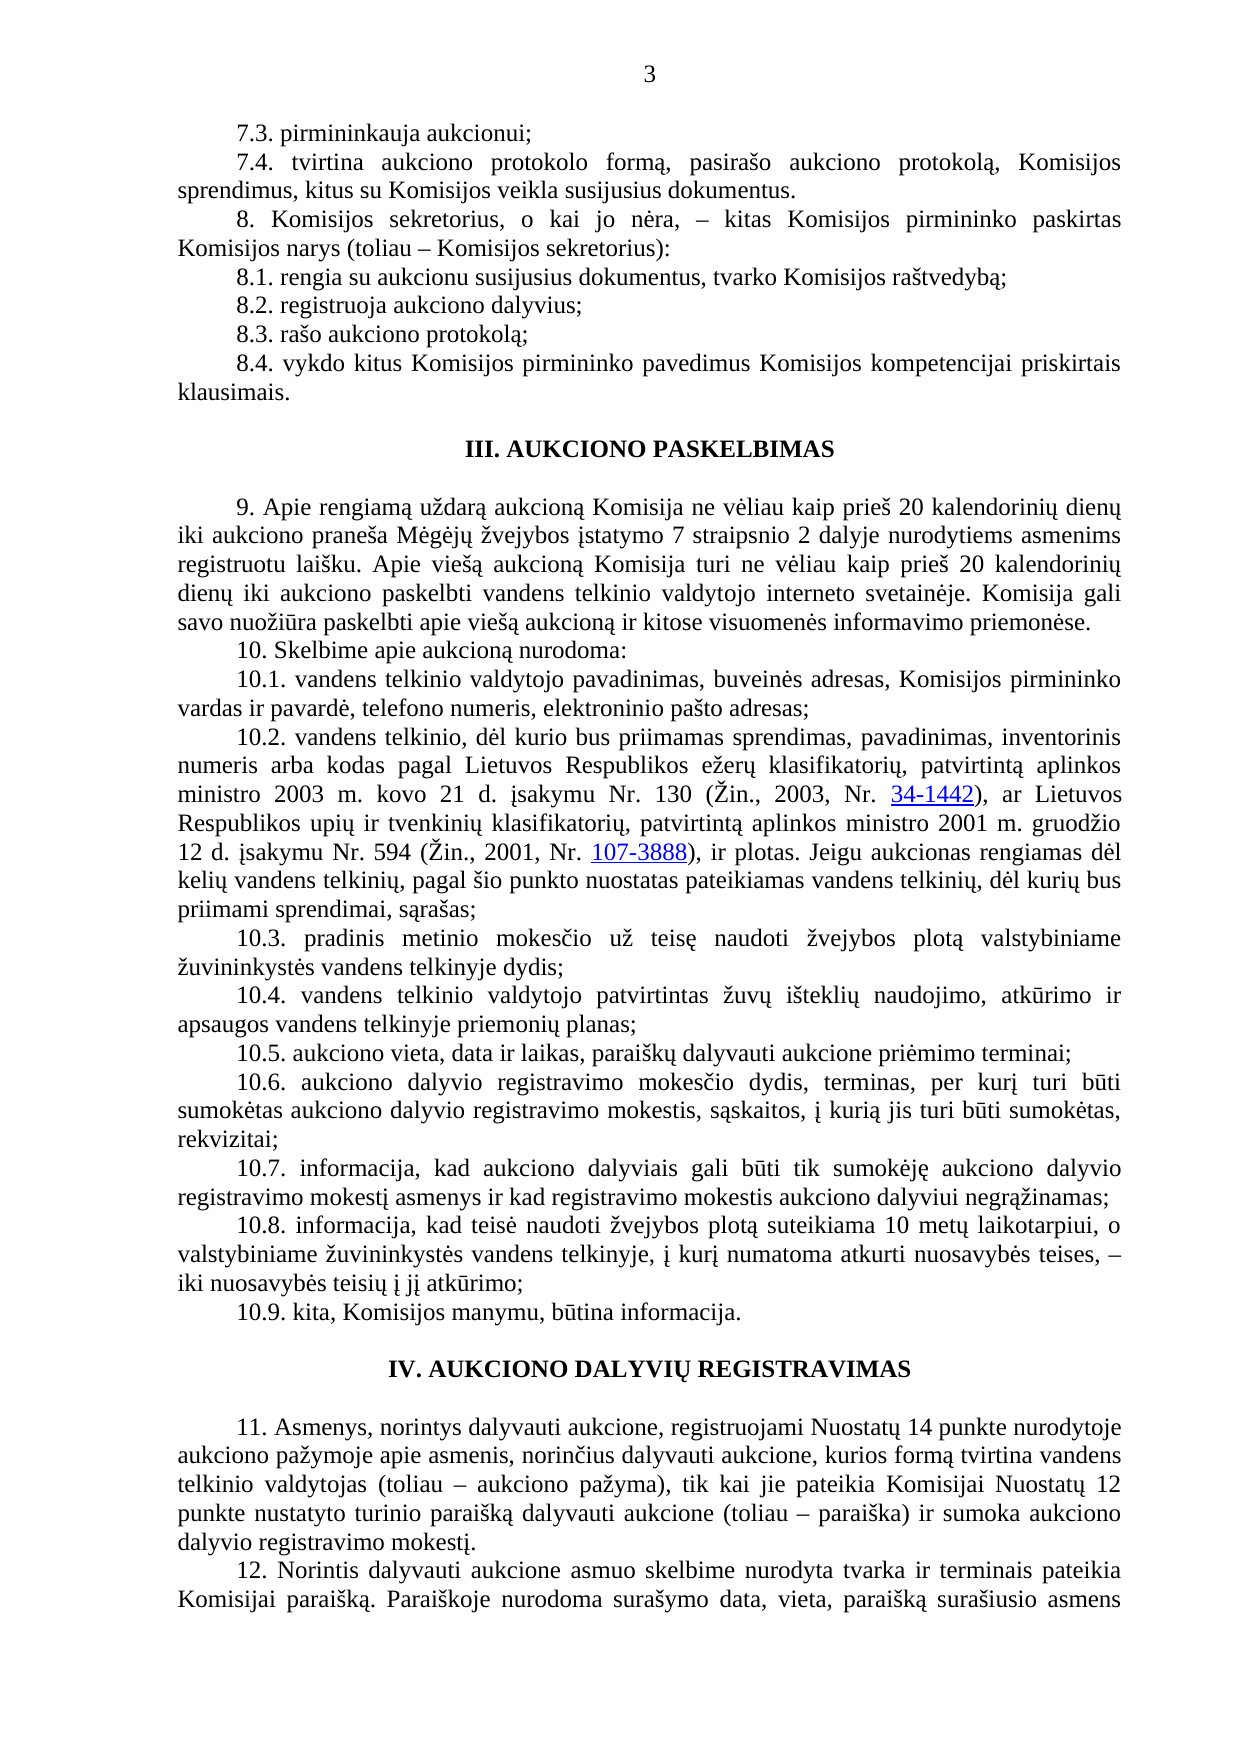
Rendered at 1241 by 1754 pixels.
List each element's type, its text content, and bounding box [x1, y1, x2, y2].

text 10.3. pradinis metinio mokesčio už teisę naudoti žvejybos plotą valstybiniame žuvininkystės vandens telkinyje dydis; [177, 923, 1122, 981]
text 11. Asmenys, norintys dalyvauti aukcione, registruojami Nuostatų 14 punkte nurodytoje aukciono pažymoje apie asmenis, norinčius dalyvauti aukcione, kurios formą tvirtina vandens telkinio valdytojas (toliau – aukciono pažyma), tik kai jie pateikia Komisijai Nuostatų 12 punkte nustatyto turinio paraišką dalyvauti aukcione (toliau – paraiška) ir sumoka aukciono dalyvio registravimo mokestį. [177, 1412, 1122, 1556]
text 9. Apie rengiamą uždarą aukcioną Komisija ne vėliau kaip prieš 20 kalendorinių dienų iki aukciono praneša Mėgėjų žvejybos įstatymo 7 straipsnio 2 dalyje nurodytiems asmenims registruotu laišku. Apie viešą aukcioną Komisija turi ne vėliau kaip prieš 20 kalendorinių dienų iki aukciono paskelbti vandens telkinio valdytojo interneto svetainėje. Komisija gali savo nuožiūra paskelbti apie viešą aukcioną ir kitose visuomenės informavimo priemonėse. [177, 492, 1122, 636]
text 8.4. vykdo kitus Komisijos pirmininko pavedimus Komisijos kompetencijai priskirtais klausimais. [177, 348, 1122, 406]
text 7.3. pirmininkauja aukcionui; [177, 118, 1122, 147]
text 10. Skelbime apie aukcioną nurodoma: [177, 636, 1122, 664]
text 7.4. tvirtina aukciono protokolo formą, pasirašo aukciono protokolą, Komisijos sprendimus, kitus su Komisijos veikla susijusius dokumentus. [177, 147, 1122, 204]
text 10.1. vandens telkinio valdytojo pavadinimas, buveinės adresas, Komisijos pirmininko vardas ir pavardė, telefono numeris, elektroninio pašto adresas; [177, 664, 1122, 722]
text 10.9. kita, Komisijos manymu, būtina informacija. [177, 1297, 1122, 1326]
text 8.1. rengia su aukcionu susijusius dokumentus, tvarko Komisijos raštvedybą; [177, 262, 1122, 291]
text 10.8. informacija, kad teisė naudoti žvejybos plotą suteikiama 10 metų laikotarpiui, o valstybiniame žuvininkystės vandens telkinyje, į kurį numatoma atkurti nuosavybės teises, – iki nuosavybės teisių į jį atkūrimo; [177, 1211, 1122, 1297]
text IV. AUKCIONO DALYVIŲ REGISTRAVIMAS [177, 1354, 1122, 1383]
text 10.4. vandens telkinio valdytojo patvirtintas žuvų išteklių naudojimo, atkūrimo ir apsaugos vandens telkinyje priemonių planas; [177, 981, 1122, 1038]
text 12. Norintis dalyvauti aukcione asmuo skelbime nurodyta tvarka ir terminais pateikia Komisijai paraišką. Paraiškoje nurodoma surašymo data, vieta, paraišką surašiusio asmens [177, 1556, 1122, 1613]
text 8.2. registruoja aukciono dalyvius; [177, 291, 1122, 319]
text 8.3. rašo aukciono protokolą; [177, 319, 1122, 348]
text III. AUKCIONO PASKELBIMAS [177, 434, 1122, 463]
text 10.2. vandens telkinio, dėl kurio bus priimamas sprendimas, pavadinimas, inventorinis numeris arba kodas pagal Lietuvos Respublikos ežerų klasifikatorių, patvirtintą aplinkos ministro 2003 m. kovo 21 d. įsakymu Nr. 130 (Žin., 2003, Nr. 34-1442), ar Lietuvos Respublikos upių ir tvenkinių klasifikatorių, patvirtintą aplinkos ministro 2001 m. gruodžio 12 d. įsakymu Nr. 594 (Žin., 2001, Nr. 107-3888), ir plotas. Jeigu aukcionas rengiamas dėl kelių vandens telkinių, pagal šio punkto nuostatas pateikiamas vandens telkinių, dėl kurių bus priimami sprendimai, sąrašas; [177, 722, 1122, 923]
text 10.6. aukciono dalyvio registravimo mokesčio dydis, terminas, per kurį turi būti sumokėtas aukciono dalyvio registravimo mokestis, sąskaitos, į kurią jis turi būti sumokėtas, rekvizitai; [177, 1067, 1122, 1153]
text 8. Komisijos sekretorius, o kai jo nėra, – kitas Komisijos pirmininko paskirtas Komisijos narys (toliau – Komisijos sekretorius): [177, 204, 1122, 262]
text 10.7. informacija, kad aukciono dalyviais gali būti tik sumokėję aukciono dalyvio registravimo mokestį asmenys ir kad registravimo mokestis aukciono dalyviui negrąžinamas; [177, 1153, 1122, 1211]
text 10.5. aukciono vieta, data ir laikas, paraiškų dalyvauti aukcione priėmimo terminai; [177, 1038, 1122, 1067]
